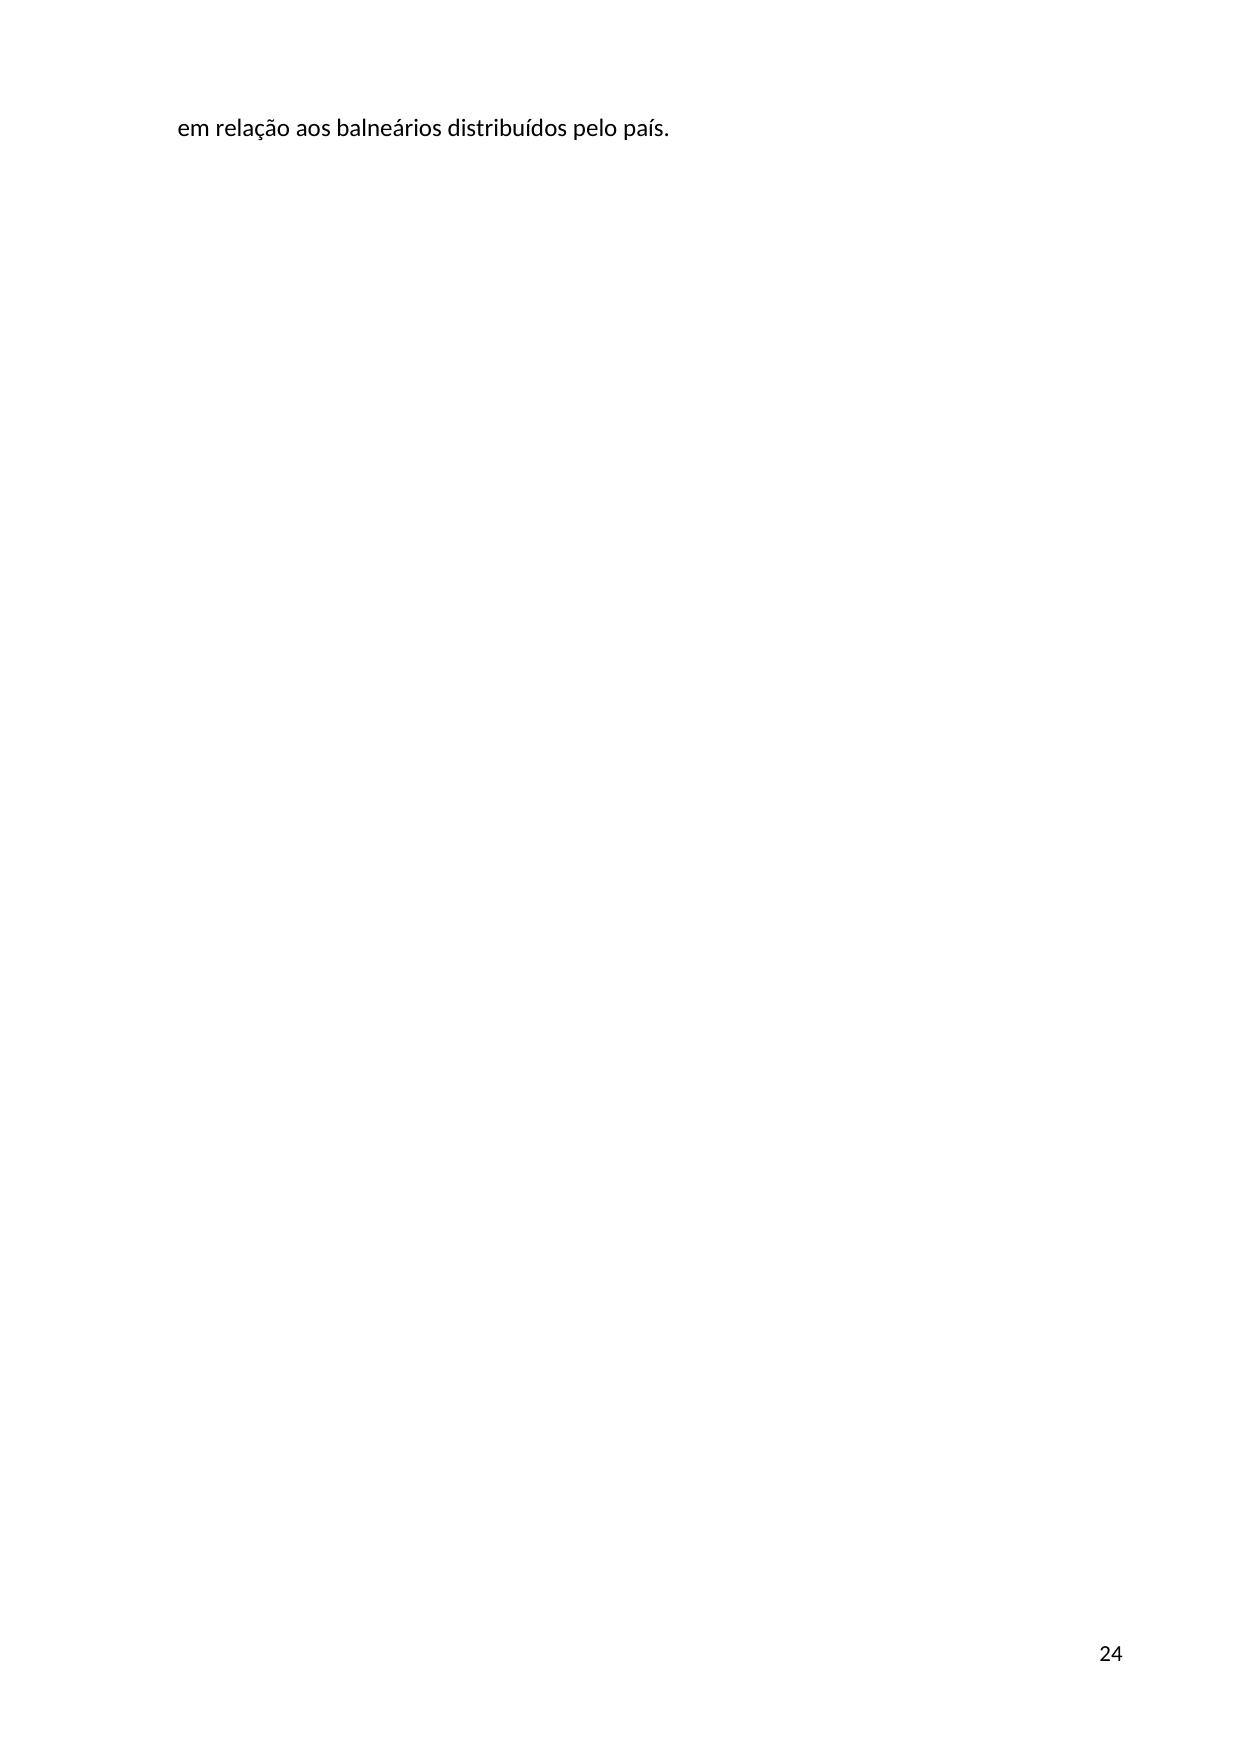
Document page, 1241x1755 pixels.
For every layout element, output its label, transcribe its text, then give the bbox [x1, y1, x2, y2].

text em relação aos balneários distribuídos pelo país. [177, 112, 1123, 143]
